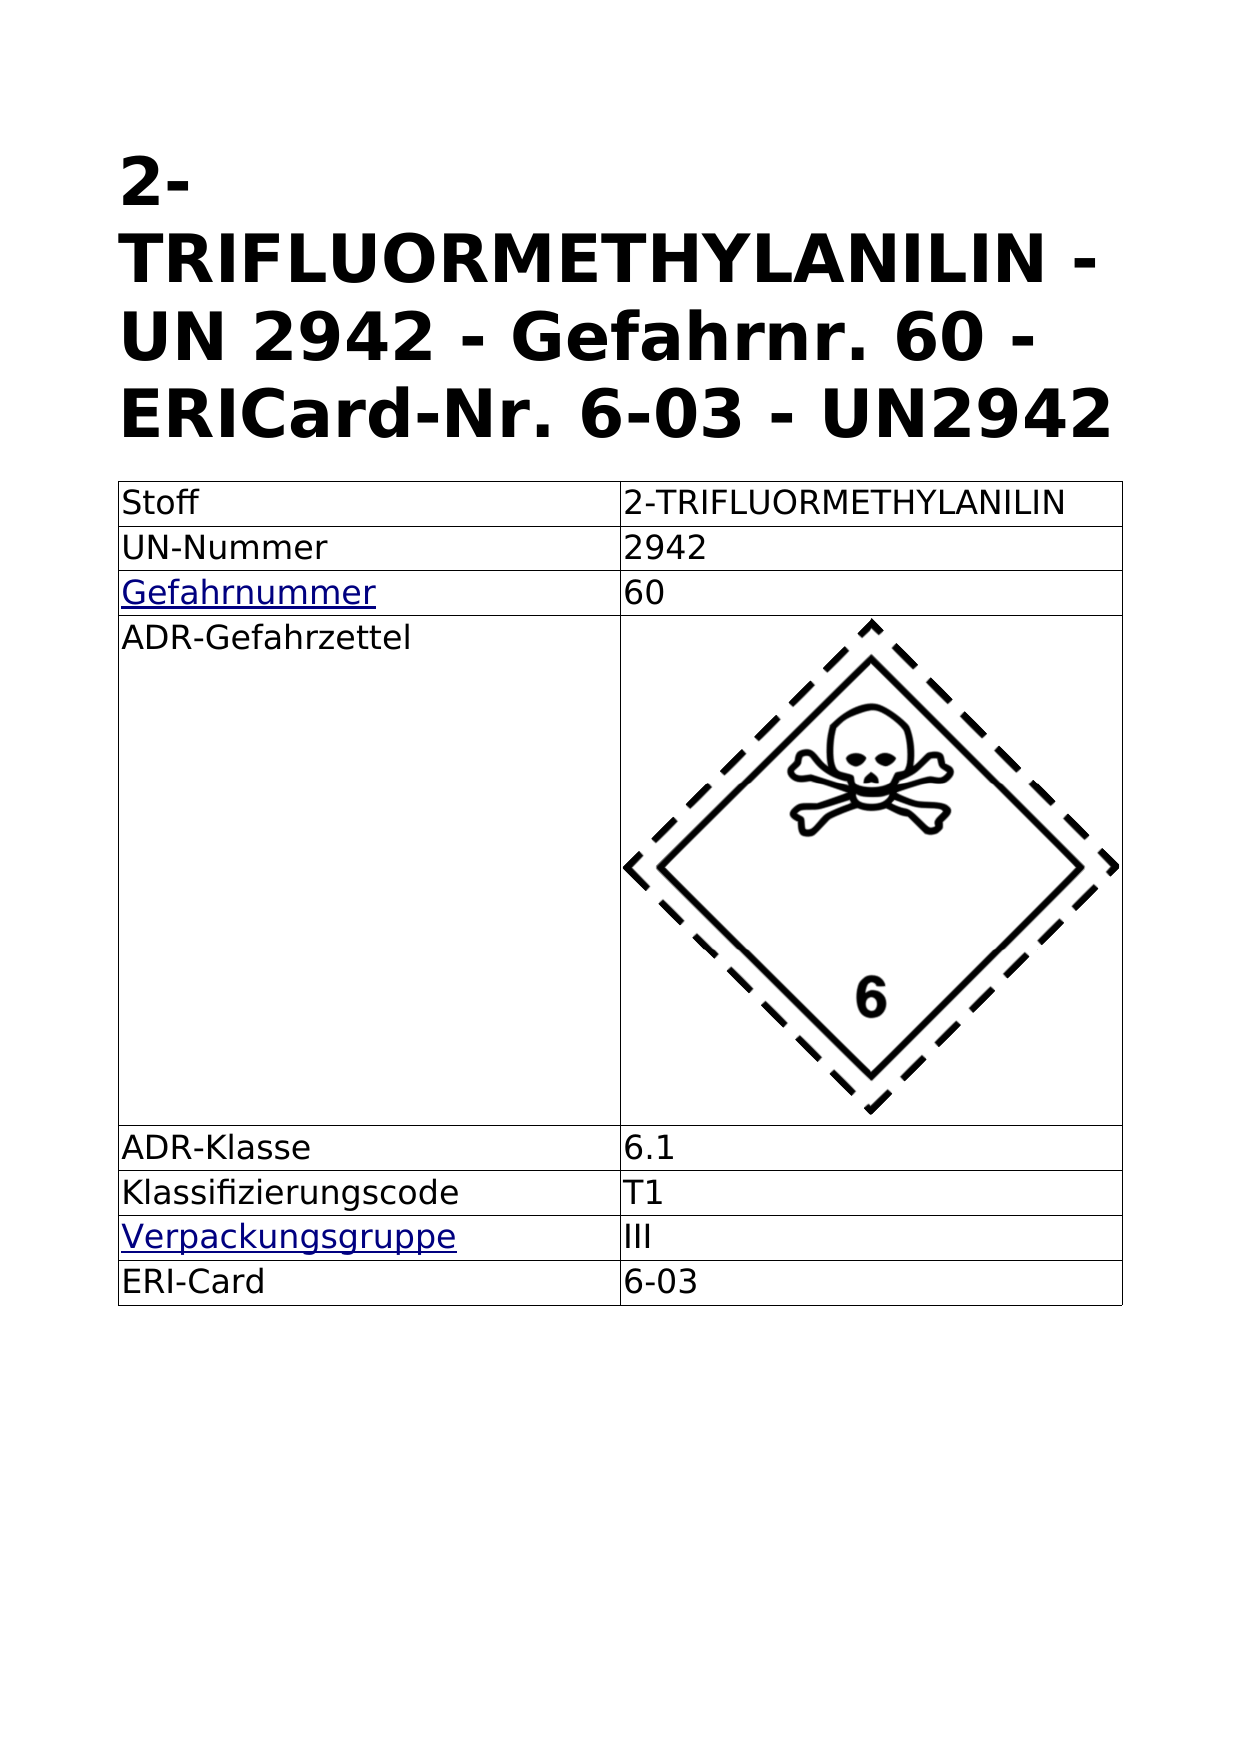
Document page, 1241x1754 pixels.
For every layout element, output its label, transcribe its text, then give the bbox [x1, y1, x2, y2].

table_header Stoff [119, 482, 620, 526]
table_cell 6-03 [621, 1261, 1122, 1304]
subtitle 2-TRIFLUORMETHYLANILIN - UN 2942 - Gefahrnr. 60 - ERICard-Nr. 6-03 - UN2942 [118, 143, 1122, 453]
table_cell 6.1 [621, 1126, 1122, 1170]
table_header 2-TRIFLUORMETHYLANILIN [621, 482, 1122, 526]
picture [622, 618, 1120, 1115]
table_cell ERI-Card [119, 1261, 620, 1304]
table_cell Gefahrnummer [119, 571, 620, 615]
table_cell Verpackungsgruppe [119, 1216, 620, 1260]
table_cell 2942 [621, 527, 1122, 570]
table_cell UN-Nummer [119, 527, 620, 570]
table_cell III [621, 1216, 1122, 1260]
table_cell ADR-Gefahrzettel [119, 616, 620, 1125]
table_cell ADR-Klasse [119, 1126, 620, 1170]
table_cell T1 [621, 1171, 1122, 1215]
table_cell 60 [621, 571, 1122, 615]
table_cell Klassifizierungscode [119, 1171, 620, 1215]
table_cell [621, 616, 1122, 1125]
